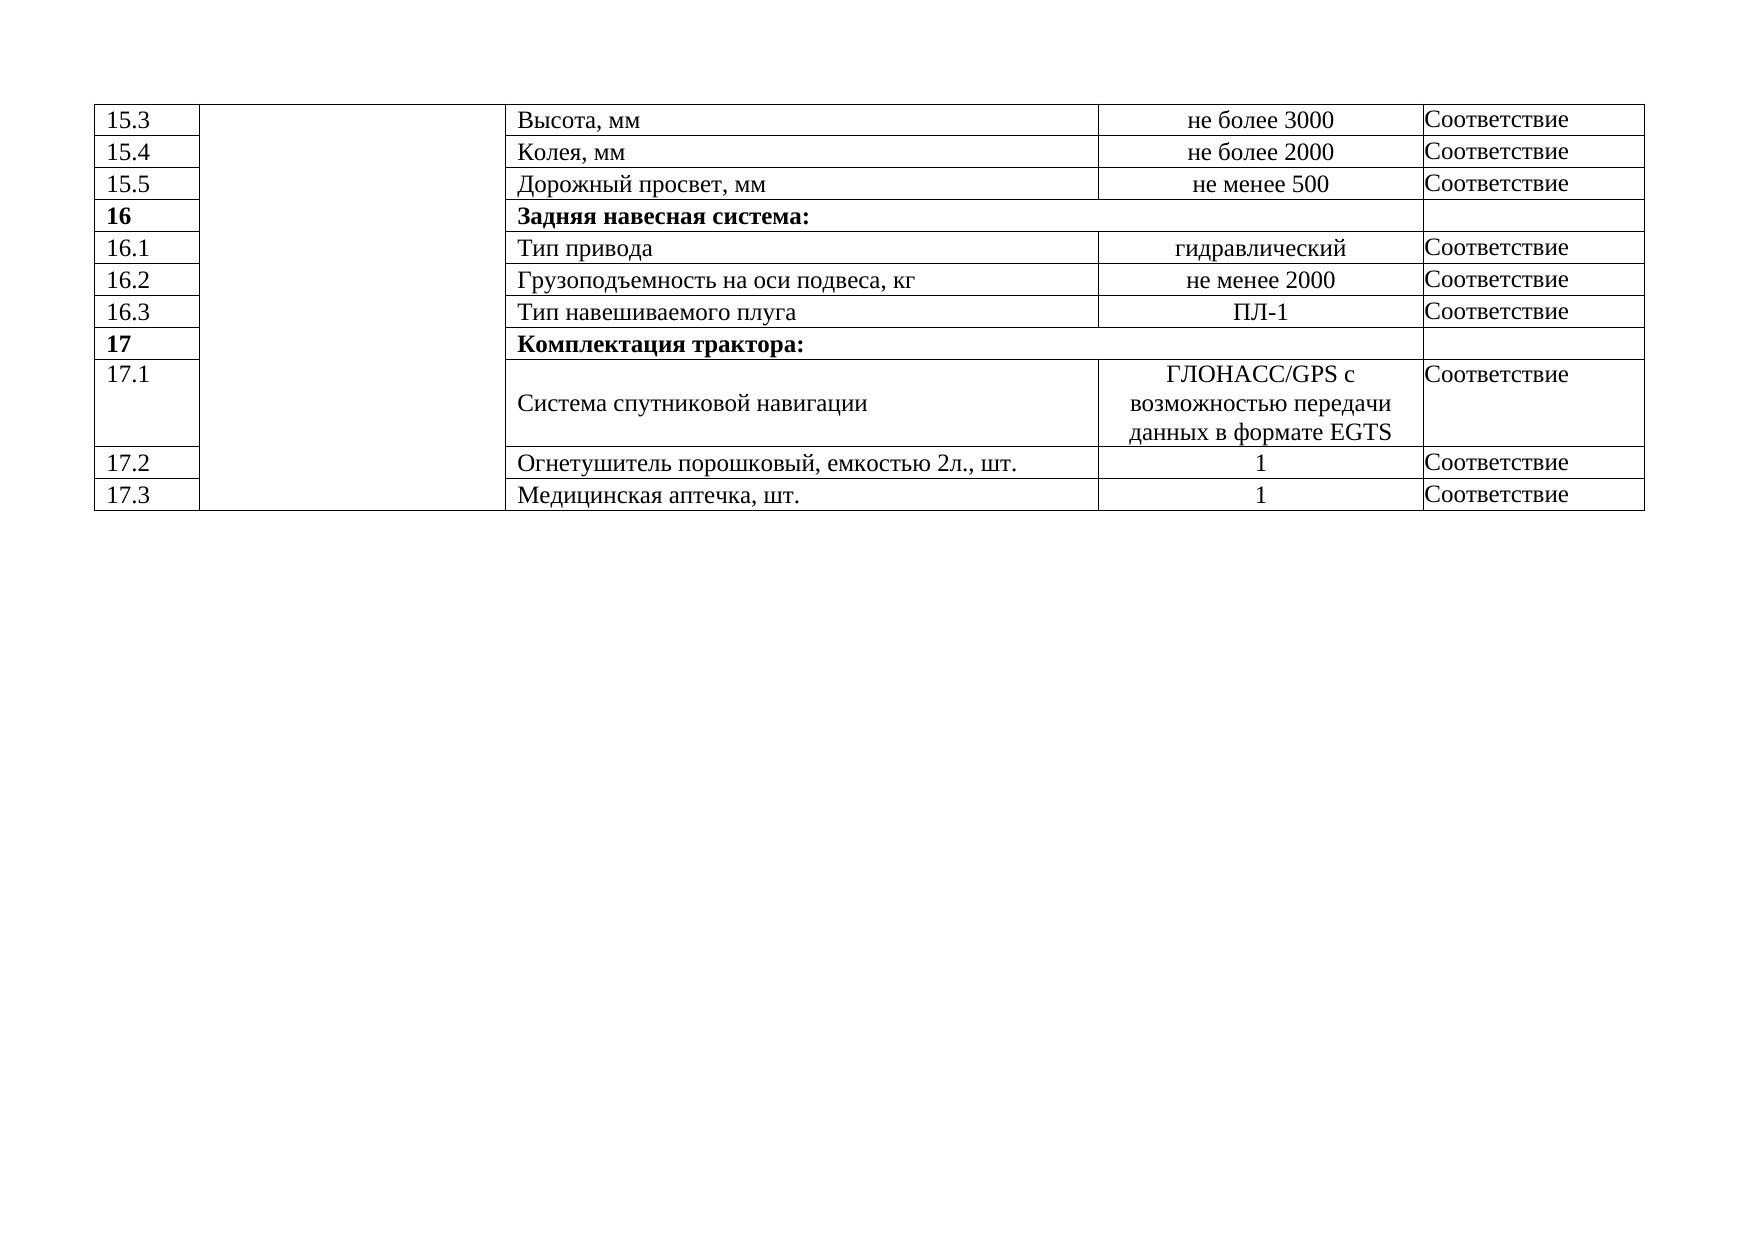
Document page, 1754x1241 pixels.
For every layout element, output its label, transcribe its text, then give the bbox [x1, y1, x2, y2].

table_cell Высота, мм [506, 105, 1098, 135]
table_cell Соответствие [1424, 447, 1644, 478]
table_cell Соответствие [1424, 136, 1644, 167]
table_cell Система спутниковой навигации [506, 360, 1098, 446]
table_cell 1 [1099, 447, 1423, 478]
table_cell Комплектация трактора: [506, 328, 1423, 358]
table_cell Соответствие [1424, 296, 1644, 327]
table_cell не более 3000 [1099, 105, 1423, 135]
table_cell Соответствие [1424, 264, 1644, 295]
table_cell 17.1 [95, 360, 199, 446]
table_cell 16.3 [95, 296, 199, 327]
table_cell Соответствие [1424, 105, 1644, 135]
table_cell Соответствие [1424, 168, 1644, 199]
table_cell Соответствие [1424, 360, 1644, 446]
table_cell Огнетушитель порошковый, емкостью 2л., шт. [506, 447, 1098, 478]
table_cell 17.3 [95, 479, 199, 509]
table_cell 17 [95, 328, 199, 358]
table_cell Задняя навесная система: [506, 200, 1423, 231]
table_cell Тип привода [506, 232, 1098, 263]
table_cell [1424, 200, 1644, 231]
table_cell ПЛ-1 [1099, 296, 1423, 327]
table_cell 16.1 [95, 232, 199, 263]
table_cell 17.2 [95, 447, 199, 478]
table_cell Тип навешиваемого плуга [506, 296, 1098, 327]
table_cell Грузоподъемность на оси подвеса, кг [506, 264, 1098, 295]
table_cell ГЛОНАСС/GPS с возможностью передачи данных в формате EGТS [1099, 360, 1423, 446]
table_cell не более 2000 [1099, 136, 1423, 167]
table_cell [1424, 328, 1644, 358]
table_cell не менее 500 [1099, 168, 1423, 199]
table_cell 16.2 [95, 264, 199, 295]
table_cell 15.3 [95, 105, 199, 135]
table_cell не менее 2000 [1099, 264, 1423, 295]
table_cell 15.4 [95, 136, 199, 167]
table_cell Соответствие [1424, 479, 1644, 509]
table_cell 1 [1099, 479, 1423, 509]
table_cell Колея, мм [506, 136, 1098, 167]
table_cell Медицинская аптечка, шт. [506, 479, 1098, 509]
table_cell Соответствие [1424, 232, 1644, 263]
table_cell 16 [95, 200, 199, 231]
table_cell 15.5 [95, 168, 199, 199]
table_cell [200, 105, 505, 509]
table_cell гидравлический [1099, 232, 1423, 263]
table_cell Дорожный просвет, мм [506, 168, 1098, 199]
